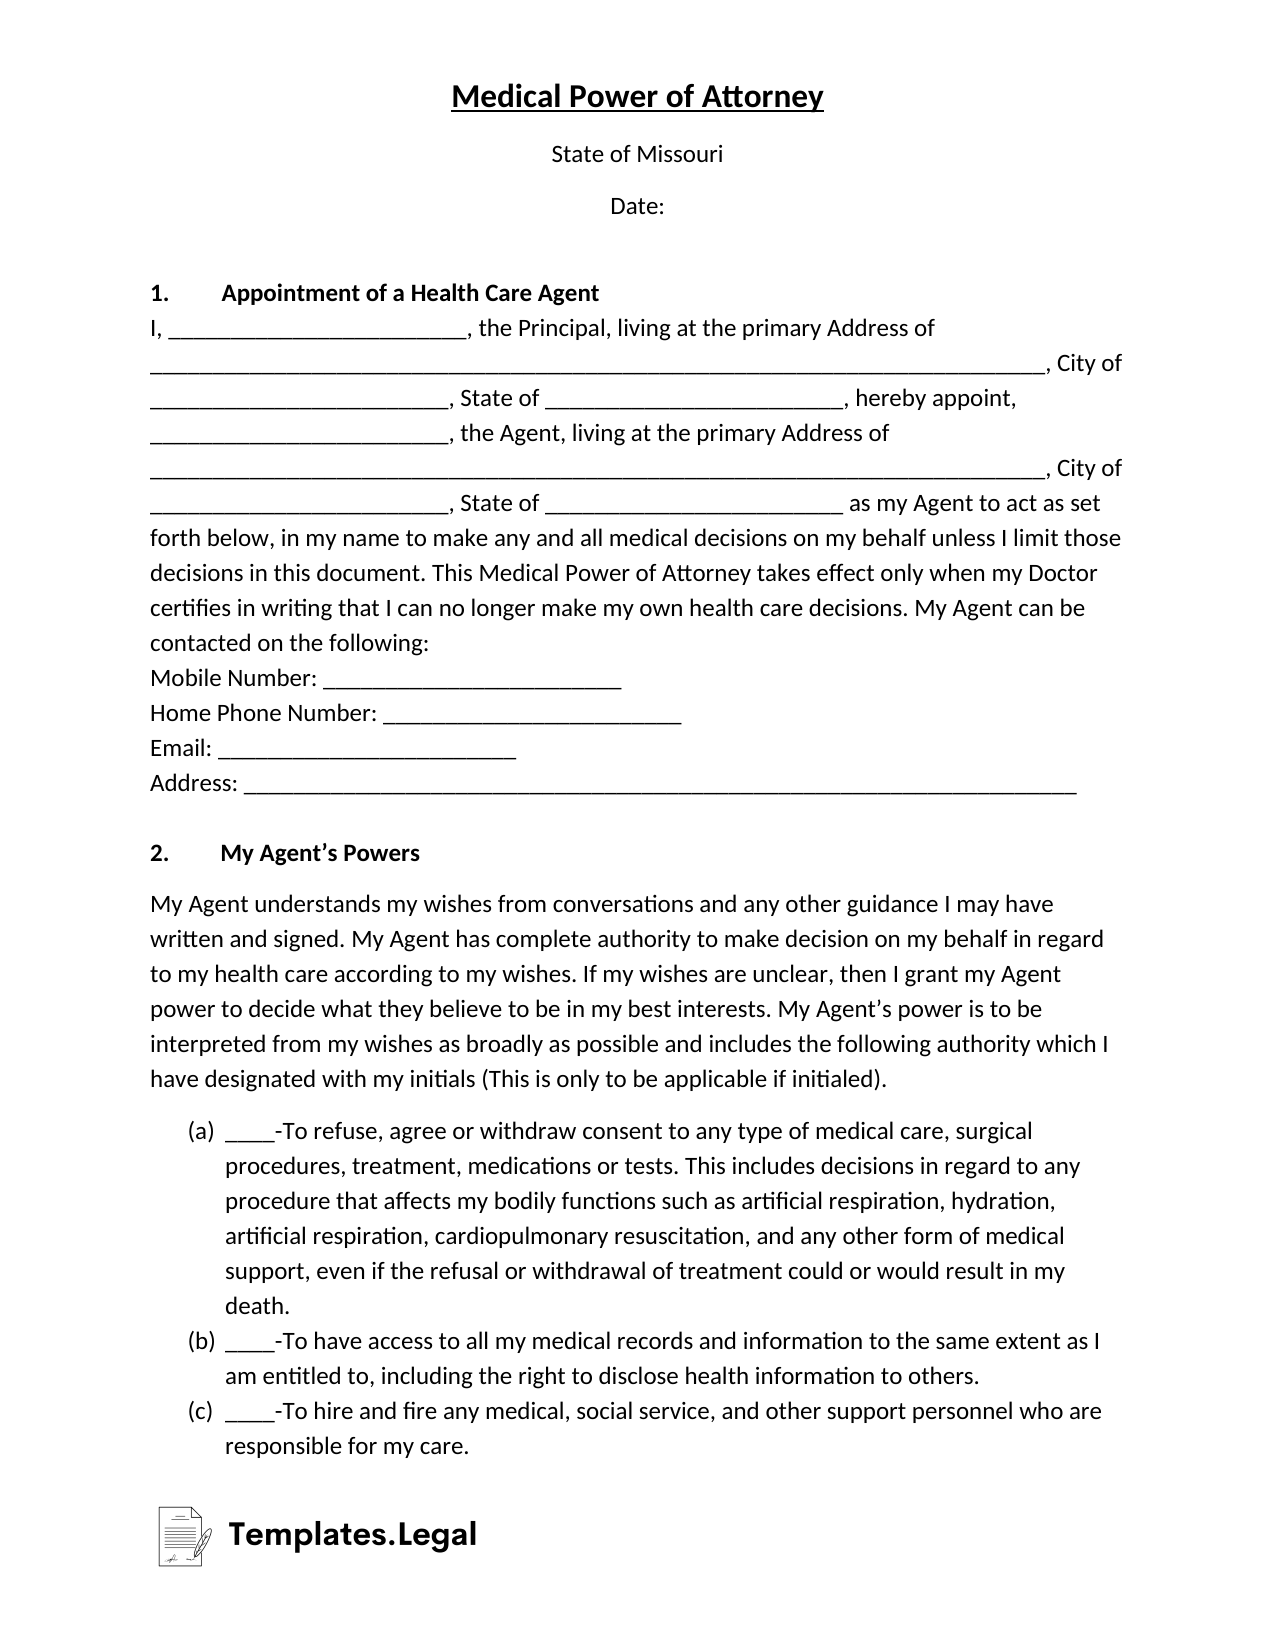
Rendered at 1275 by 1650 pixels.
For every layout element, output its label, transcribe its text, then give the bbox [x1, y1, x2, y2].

text Date: [150, 190, 1125, 221]
list I, ________________________, the Principal, living at the primary Address of ________________________________________________________________________, City of ________________________, State of ________________________, hereby appoint, ________________________, the Agent, living at the primary Address of ________________________________________________________________________, City of ________________________, State of ________________________ as my Agent to act as set forth below, in my name to make any and all medical decisions on my behalf unless I limit those decisions in this document. This Medical Power of Attorney takes effect only when my Doctor certifies in writing that I can no longer make my own health care decisions. My Agent can be contacted on the following: [150, 312, 1125, 657]
list Address: ___________________________________________________________________ [150, 767, 1125, 797]
list ____-To refuse, agree or withdraw consent to any type of medical care, surgical procedures, treatment, medications or tests. This includes decisions in regard to any procedure that affects my bodily functions such as artificial respiration, hydration, artificial respiration, cardiopulmonary resuscitation, and any other form of medical support, even if the refusal or withdrawal of treatment could or would result in my death. [187, 1115, 1125, 1321]
text My Agent understands my wishes from conversations and any other guidance I may have written and signed. My Agent has complete authority to make decision on my behalf in regard to my health care according to my wishes. If my wishes are unclear, then I grant my Agent power to decide what they believe to be in my best interests. My Agent’s power is to be interpreted from my wishes as broadly as possible and includes the following authority which I have designated with my initials (This is only to be applicable if initialed). [150, 888, 1125, 1094]
text State of Missouri [150, 138, 1125, 169]
list Email: ________________________ [150, 732, 1125, 762]
list ____-To hire and fire any medical, social service, and other support personnel who are responsible for my care. [187, 1395, 1125, 1461]
list Home Phone Number: ________________________ [150, 697, 1125, 727]
text 2. My Agent’s Powers [150, 837, 1125, 867]
list Appointment of a Health Care Agent [150, 277, 1125, 307]
text Medical Power of Attorney [150, 75, 1125, 116]
list ____-To have access to all my medical records and information to the same extent as I am entitled to, including the right to disclose health information to others. [187, 1325, 1125, 1391]
list Mobile Number: ________________________ [150, 662, 1125, 692]
